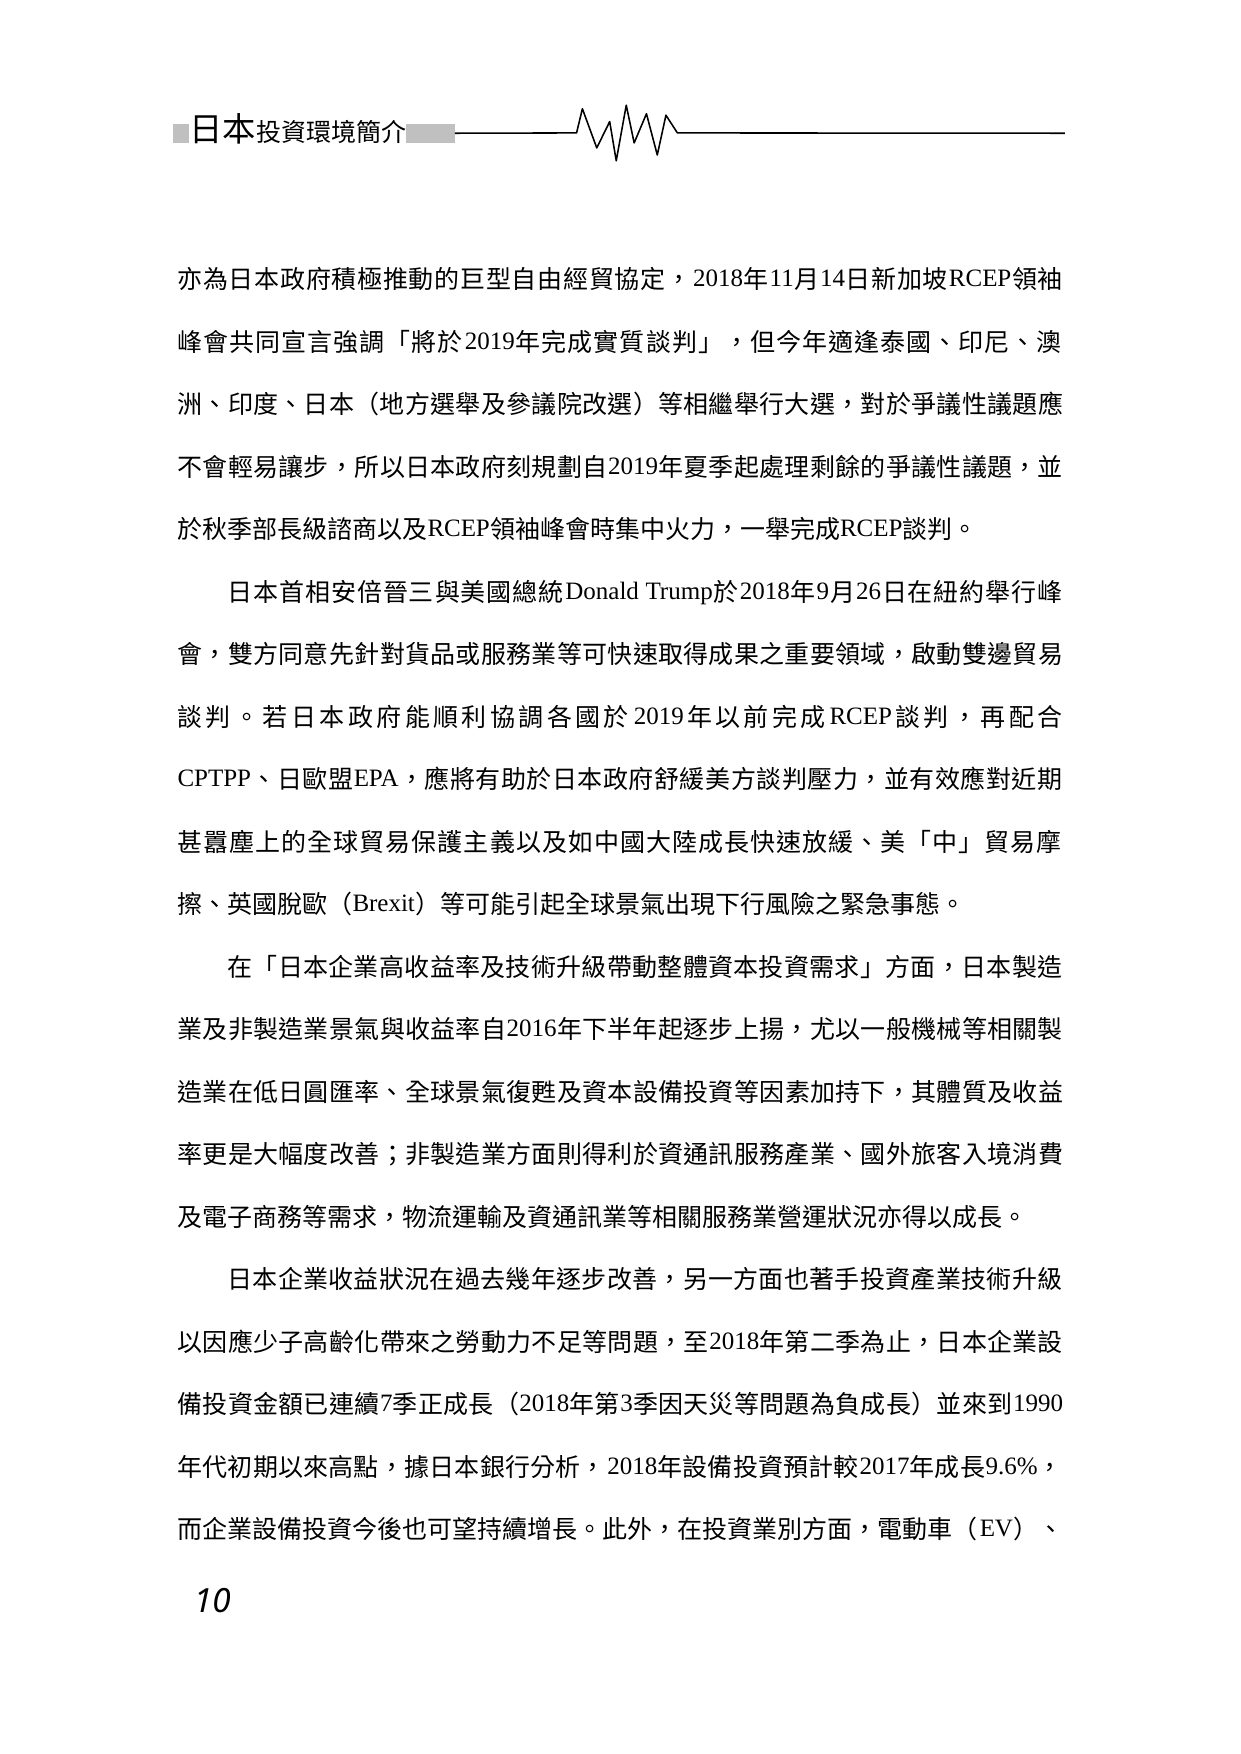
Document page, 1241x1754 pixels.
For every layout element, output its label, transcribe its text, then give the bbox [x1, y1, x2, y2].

text 日本企業收益狀況在過去幾年逐步改善，另一方面也著手投資產業技術升級以因應少子高齡化帶來之勞動力不足等問題，至2018年第二季為止，日本企業設備投資金額已連續7季正成長（2018年第3季因天災等問題為負成長）並來到1990年代初期以來高點，據日本銀行分析，2018年設備投資預計較2017年成長9.6%，而企業設備投資今後也可望持續增長。此外，在投資業別方面，電動車（EV）、 [177, 1236, 1063, 1549]
text 日本首相安倍晉三與美國總統Donald Trump於2018年9月26日在紐約舉行峰會，雙方同意先針對貨品或服務業等可快速取得成果之重要領域，啟動雙邊貿易談判。若日本政府能順利協調各國於2019年以前完成RCEP談判，再配合CPTPP、日歐盟EPA，應將有助於日本政府舒緩美方談判壓力，並有效應對近期甚囂塵上的全球貿易保護主義以及如中國大陸成長快速放緩、美「中」貿易摩擦、英國脫歐（Brexit）等可能引起全球景氣出現下行風險之緊急事態。 [177, 549, 1063, 924]
text 在「日本企業高收益率及技術升級帶動整體資本投資需求」方面，日本製造業及非製造業景氣與收益率自2016年下半年起逐步上揚，尤以一般機械等相關製造業在低日圓匯率、全球景氣復甦及資本設備投資等因素加持下，其體質及收益率更是大幅度改善；非製造業方面則得利於資通訊服務產業、國外旅客入境消費及電子商務等需求，物流運輸及資通訊業等相關服務業營運狀況亦得以成長。 [177, 924, 1063, 1236]
text 亦為日本政府積極推動的巨型自由經貿協定，2018年11月14日新加坡RCEP領袖峰會共同宣言強調「將於2019年完成實質談判」，但今年適逢泰國、印尼、澳洲、印度、日本（地方選舉及參議院改選）等相繼舉行大選，對於爭議性議題應不會輕易讓步，所以日本政府刻規劃自2019年夏季起處理剩餘的爭議性議題，並於秋季部長級諮商以及RCEP領袖峰會時集中火力，一舉完成RCEP談判。 [177, 236, 1063, 549]
